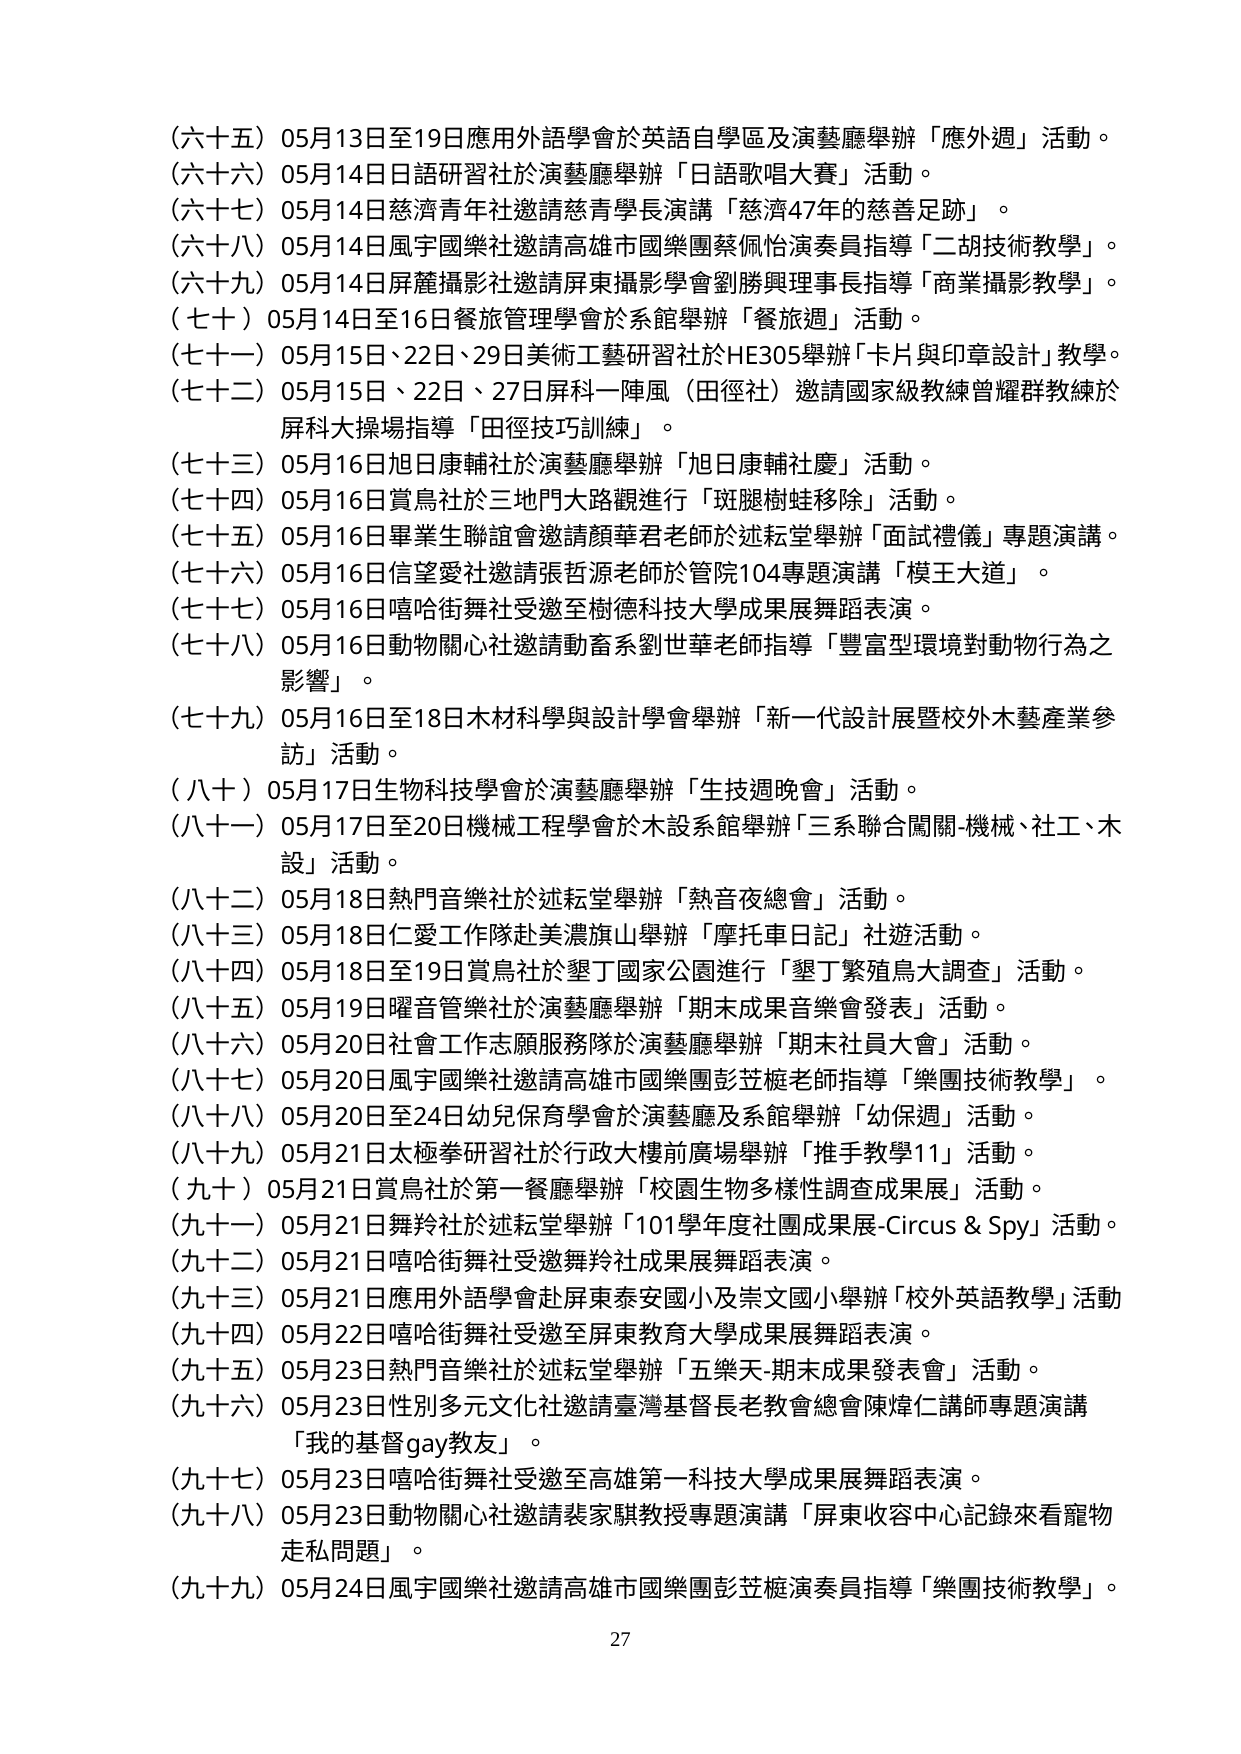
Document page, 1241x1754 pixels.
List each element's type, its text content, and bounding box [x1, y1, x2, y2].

text （八十一）05月17日至20日機械工程學會於木設系館舉辦「三系聯合闖關-機械、社工、木設」活動。 [156, 807, 1122, 879]
text （七十六）05月16日信望愛社邀請張哲源老師於管院104專題演講「模王大道」。 [156, 553, 1122, 589]
text （六十六）05月14日日語研習社於演藝廳舉辦「日語歌唱大賽」活動。 [156, 154, 1122, 191]
text （六十九）05月14日屏麓攝影社邀請屏東攝影學會劉勝興理事長指導「商業攝影教學」。 [156, 263, 1122, 299]
text （六十五）05月13日至19日應用外語學會於英語自學區及演藝廳舉辦「應外週」活動。 [156, 118, 1122, 154]
text （八十九）05月21日太極拳研習社於行政大樓前廣場舉辦「推手教學11」活動。 [156, 1133, 1122, 1169]
text （七十五）05月16日畢業生聯誼會邀請顏華君老師於述耘堂舉辦「面試禮儀」專題演講。 [156, 517, 1122, 553]
text （九十六）05月23日性別多元文化社邀請臺灣基督長老教會總會陳煒仁講師專題演講「我的基督gay教友」。 [156, 1387, 1122, 1459]
text （八十四）05月18日至19日賞鳥社於墾丁國家公園進行「墾丁繁殖鳥大調查」活動。 [156, 952, 1122, 988]
text （六十八）05月14日風宇國樂社邀請高雄市國樂團蔡佩怡演奏員指導「二胡技術教學」。 [156, 227, 1122, 263]
text （八十七）05月20日風宇國樂社邀請高雄市國樂團彭苙榳老師指導「樂團技術教學」。 [156, 1061, 1122, 1097]
text （七十九）05月16日至18日木材科學與設計學會舉辦「新一代設計展暨校外木藝產業參訪」活動。 [156, 698, 1122, 771]
text （七十八）05月16日動物關心社邀請動畜系劉世華老師指導「豐富型環境對動物行為之影響」。 [156, 626, 1122, 698]
text （ 七十 ）05月14日至16日餐旅管理學會於系館舉辦「餐旅週」活動。 [156, 299, 1122, 336]
text （九十三）05月21日應用外語學會赴屏東泰安國小及崇文國小舉辦「校外英語教學」活動。 [156, 1278, 1122, 1314]
text （七十七）05月16日嘻哈街舞社受邀至樹德科技大學成果展舞蹈表演。 [156, 589, 1122, 626]
text （九十九）05月24日風宇國樂社邀請高雄市國樂團彭苙榳演奏員指導「樂團技術教學」。 [156, 1568, 1122, 1604]
text （八十五）05月19日曜音管樂社於演藝廳舉辦「期末成果音樂會發表」活動。 [156, 988, 1122, 1024]
text （ 八十 ）05月17日生物科技學會於演藝廳舉辦「生技週晚會」活動。 [156, 771, 1122, 807]
text （九十二）05月21日嘻哈街舞社受邀舞羚社成果展舞蹈表演。 [156, 1242, 1122, 1278]
text （七十四）05月16日賞鳥社於三地門大路觀進行「斑腿樹蛙移除」活動。 [156, 481, 1122, 517]
text （八十八）05月20日至24日幼兒保育學會於演藝廳及系館舉辦「幼保週」活動。 [156, 1097, 1122, 1133]
text （八十六）05月20日社會工作志願服務隊於演藝廳舉辦「期末社員大會」活動。 [156, 1024, 1122, 1061]
text （九十四）05月22日嘻哈街舞社受邀至屏東教育大學成果展舞蹈表演。 [156, 1314, 1122, 1351]
text （九十一）05月21日舞羚社於述耘堂舉辦「101學年度社團成果展-Circus & Spy」活動。 [156, 1206, 1122, 1242]
text （七十一）05月15日、22日、29日美術工藝研習社於HE305舉辦「卡片與印章設計」教學。 [156, 336, 1122, 372]
text （九十五）05月23日熱門音樂社於述耘堂舉辦「五樂天-期末成果發表會」活動。 [156, 1351, 1122, 1387]
text （八十三）05月18日仁愛工作隊赴美濃旗山舉辦「摩托車日記」社遊活動。 [156, 916, 1122, 952]
text （八十二）05月18日熱門音樂社於述耘堂舉辦「熱音夜總會」活動。 [156, 879, 1122, 916]
text （ 九十 ）05月21日賞鳥社於第一餐廳舉辦「校園生物多樣性調查成果展」活動。 [156, 1169, 1122, 1206]
text （七十三）05月16日旭日康輔社於演藝廳舉辦「旭日康輔社慶」活動。 [156, 444, 1122, 481]
text （六十七）05月14日慈濟青年社邀請慈青學長演講「慈濟47年的慈善足跡」。 [156, 191, 1122, 227]
text （九十八）05月23日動物關心社邀請裴家騏教授專題演講「屏東收容中心記錄來看寵物走私問題」。 [156, 1496, 1122, 1568]
text （七十二）05月15日、22日、27日屏科一陣風（田徑社）邀請國家級教練曾耀群教練於屏科大操場指導「田徑技巧訓練」。 [156, 372, 1122, 444]
text （九十七）05月23日嘻哈街舞社受邀至高雄第一科技大學成果展舞蹈表演。 [156, 1459, 1122, 1496]
